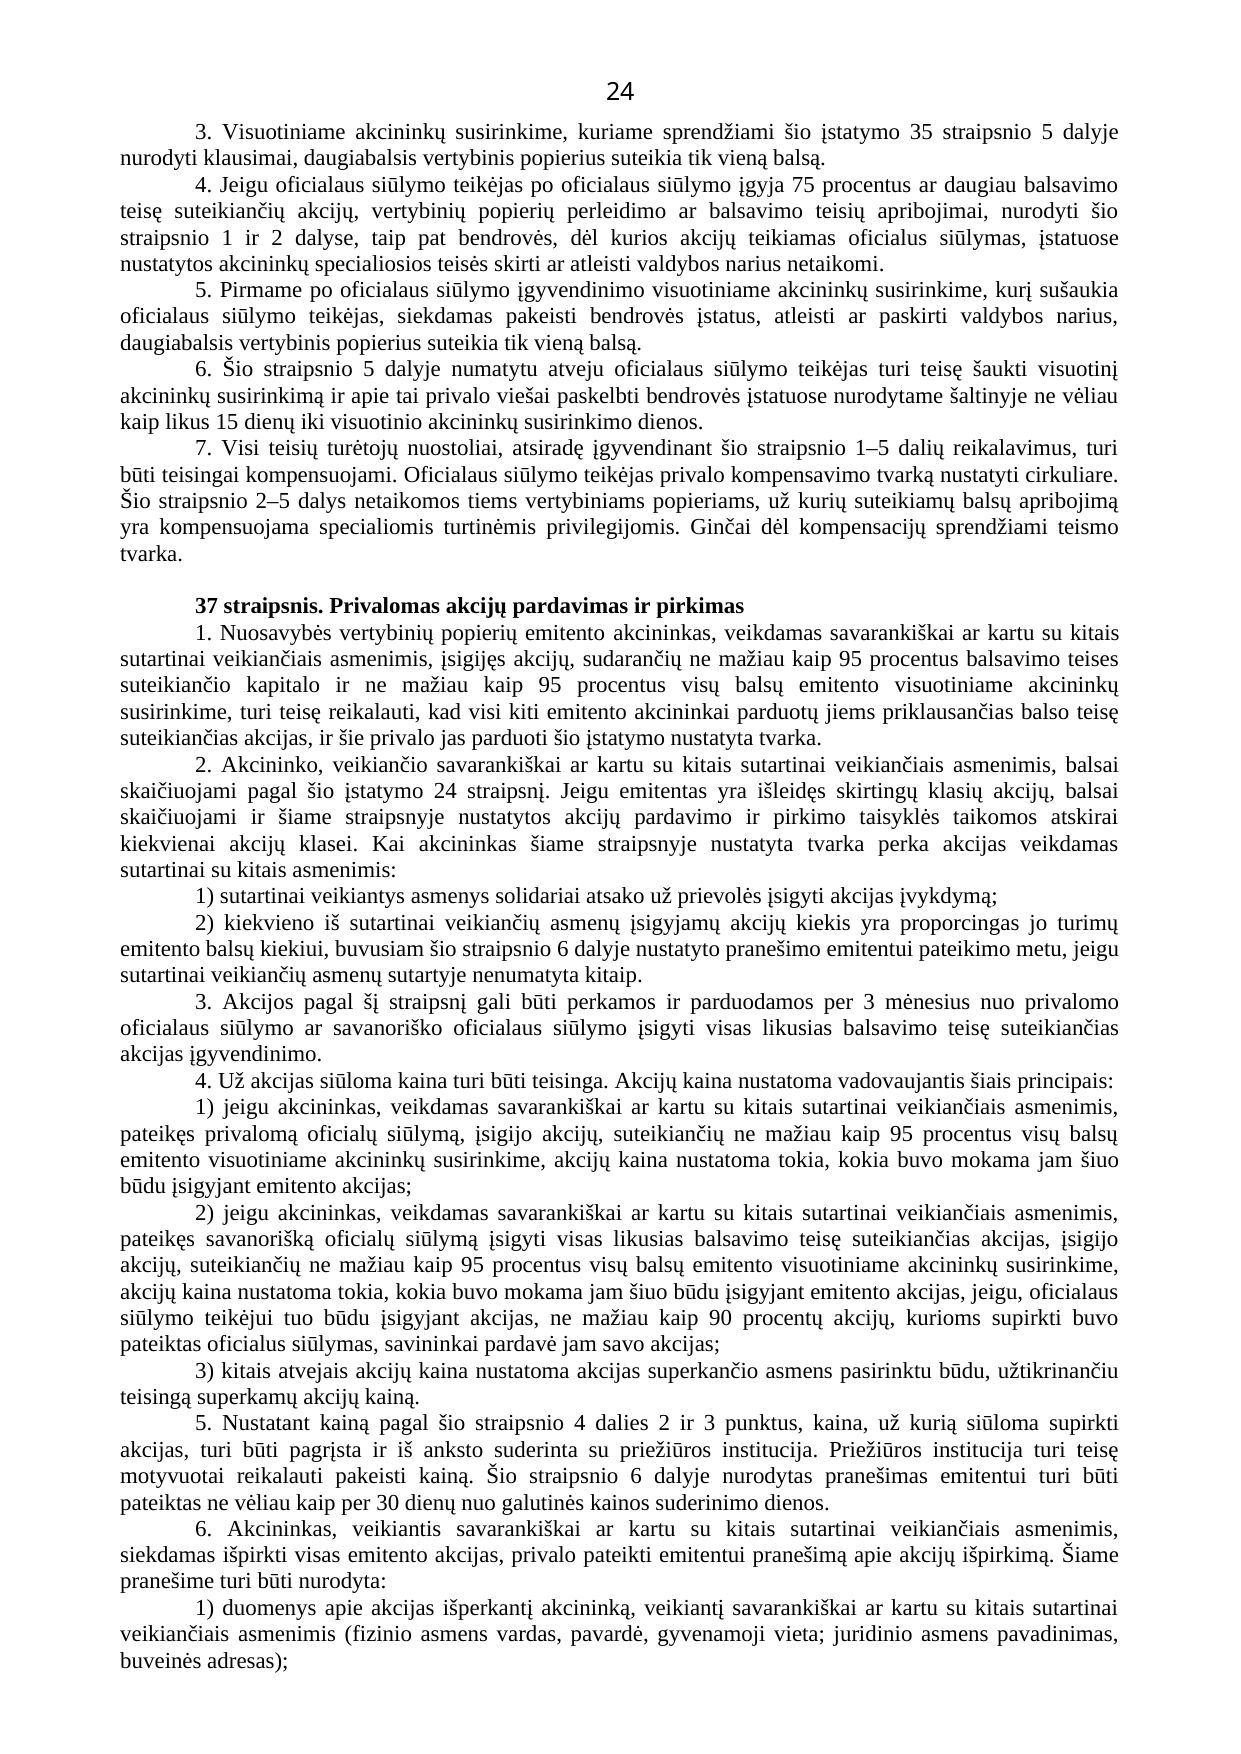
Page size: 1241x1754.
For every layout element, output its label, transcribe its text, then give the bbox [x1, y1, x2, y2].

text 1) sutartinai veikiantys asmenys solidariai atsako už prievolės įsigyti akcijas įvykdymą; [120, 882, 1120, 909]
text 2. Akcininko, veikiančio savarankiškai ar kartu su kitais sutartinai veikiančiais asmenimis, balsai skaičiuojami pagal šio įstatymo 24 straipsnį. Jeigu emitentas yra išleidęs skirtingų klasių akcijų, balsai skaičiuojami ir šiame straipsnyje nustatytos akcijų pardavimo ir pirkimo taisyklės taikomos atskirai kiekvienai akcijų klasei. Kai akcininkas šiame straipsnyje nustatyta tvarka perka akcijas veikdamas sutartinai su kitais asmenimis: [120, 751, 1120, 882]
text 4. Už akcijas siūloma kaina turi būti teisinga. Akcijų kaina nustatoma vadovaujantis šiais principais: [120, 1067, 1120, 1093]
text 2) jeigu akcininkas, veikdamas savarankiškai ar kartu su kitais sutartinai veikiančiais asmenimis, pateikęs savanorišką oficialų siūlymą įsigyti visas likusias balsavimo teisę suteikiančias akcijas, įsigijo akcijų, suteikiančių ne mažiau kaip 95 procentus visų balsų emitento visuotiniame akcininkų susirinkime, akcijų kaina nustatoma tokia, kokia buvo mokama jam šiuo būdu įsigyjant emitento akcijas, jeigu, oficialaus siūlymo teikėjui tuo būdu įsigyjant akcijas, ne mažiau kaip 90 procentų akcijų, kurioms supirkti buvo pateiktas oficialus siūlymas, savininkai pardavė jam savo akcijas; [120, 1199, 1120, 1357]
text 5. Pirmame po oficialaus siūlymo įgyvendinimo visuotiniame akcininkų susirinkime, kurį sušaukia oficialaus siūlymo teikėjas, siekdamas pakeisti bendrovės įstatus, atleisti ar paskirti valdybos narius, daugiabalsis vertybinis popierius suteikia tik vieną balsą. [120, 276, 1120, 355]
text 3) kitais atvejais akcijų kaina nustatoma akcijas superkančio asmens pasirinktu būdu, užtikrinančiu teisingą superkamų akcijų kainą. [120, 1357, 1120, 1409]
text 1) jeigu akcininkas, veikdamas savarankiškai ar kartu su kitais sutartinai veikiančiais asmenimis, pateikęs privalomą oficialų siūlymą, įsigijo akcijų, suteikiančių ne mažiau kaip 95 procentus visų balsų emitento visuotiniame akcininkų susirinkime, akcijų kaina nustatoma tokia, kokia buvo mokama jam šiuo būdu įsigyjant emitento akcijas; [120, 1093, 1120, 1199]
text 6. Šio straipsnio 5 dalyje numatytu atveju oficialaus siūlymo teikėjas turi teisę šaukti visuotinį akcininkų susirinkimą ir apie tai privalo viešai paskelbti bendrovės įstatuose nurodytame šaltinyje ne vėliau kaip likus 15 dienų iki visuotinio akcininkų susirinkimo dienos. [120, 355, 1120, 434]
text 3. Akcijos pagal šį straipsnį gali būti perkamos ir parduodamos per 3 mėnesius nuo privalomo oficialaus siūlymo ar savanoriško oficialaus siūlymo įsigyti visas likusias balsavimo teisę suteikiančias akcijas įgyvendinimo. [120, 988, 1120, 1067]
text 2) kiekvieno iš sutartinai veikiančių asmenų įsigyjamų akcijų kiekis yra proporcingas jo turimų emitento balsų kiekiui, buvusiam šio straipsnio 6 dalyje nustatyto pranešimo emitentui pateikimo metu, jeigu sutartinai veikiančių asmenų sutartyje nenumatyta kitaip. [120, 909, 1120, 988]
text 1) duomenys apie akcijas išperkantį akcininką, veikiantį savarankiškai ar kartu su kitais sutartinai veikiančiais asmenimis (fizinio asmens vardas, pavardė, gyvenamoji vieta; juridinio asmens pavadinimas, buveinės adresas); [120, 1594, 1120, 1673]
text 1. Nuosavybės vertybinių popierių emitento akcininkas, veikdamas savarankiškai ar kartu su kitais sutartinai veikiančiais asmenimis, įsigijęs akcijų, sudarančių ne mažiau kaip 95 procentus balsavimo teises suteikiančio kapitalo ir ne mažiau kaip 95 procentus visų balsų emitento visuotiniame akcininkų susirinkime, turi teisę reikalauti, kad visi kiti emitento akcininkai parduotų jiems priklausančias balso teisę suteikiančias akcijas, ir šie privalo jas parduoti šio įstatymo nustatyta tvarka. [120, 619, 1120, 751]
text 3. Visuotiniame akcininkų susirinkime, kuriame sprendžiami šio įstatymo 35 straipsnio 5 dalyje nurodyti klausimai, daugiabalsis vertybinis popierius suteikia tik vieną balsą. [120, 118, 1120, 171]
text 37 straipsnis. Privalomas akcijų pardavimas ir pirkimas [120, 592, 1120, 619]
text 4. Jeigu oficialaus siūlymo teikėjas po oficialaus siūlymo įgyja 75 procentus ar daugiau balsavimo teisę suteikiančių akcijų, vertybinių popierių perleidimo ar balsavimo teisių apribojimai, nurodyti šio straipsnio 1 ir 2 dalyse, taip pat bendrovės, dėl kurios akcijų teikiamas oficialus siūlymas, įstatuose nustatytos akcininkų specialiosios teisės skirti ar atleisti valdybos narius netaikomi. [120, 171, 1120, 276]
text 6. Akcininkas, veikiantis savarankiškai ar kartu su kitais sutartinai veikiančiais asmenimis, siekdamas išpirkti visas emitento akcijas, privalo pateikti emitentui pranešimą apie akcijų išpirkimą. Šiame pranešime turi būti nurodyta: [120, 1515, 1120, 1594]
text 5. Nustatant kainą pagal šio straipsnio 4 dalies 2 ir 3 punktus, kaina, už kurią siūloma supirkti akcijas, turi būti pagrįsta ir iš anksto suderinta su priežiūros institucija. Priežiūros institucija turi teisę motyvuotai reikalauti pakeisti kainą. Šio straipsnio 6 dalyje nurodytas pranešimas emitentui turi būti pateiktas ne vėliau kaip per 30 dienų nuo galutinės kainos suderinimo dienos. [120, 1409, 1120, 1515]
text 7. Visi teisių turėtojų nuostoliai, atsiradę įgyvendinant šio straipsnio 1–5 dalių reikalavimus, turi būti teisingai kompensuojami. Oficialaus siūlymo teikėjas privalo kompensavimo tvarką nustatyti cirkuliare. Šio straipsnio 2–5 dalys netaikomos tiems vertybiniams popieriams, už kurių suteikiamų balsų apribojimą yra kompensuojama specialiomis turtinėmis privilegijomis. Ginčai dėl kompensacijų sprendžiami teismo tvarka. [120, 434, 1120, 566]
